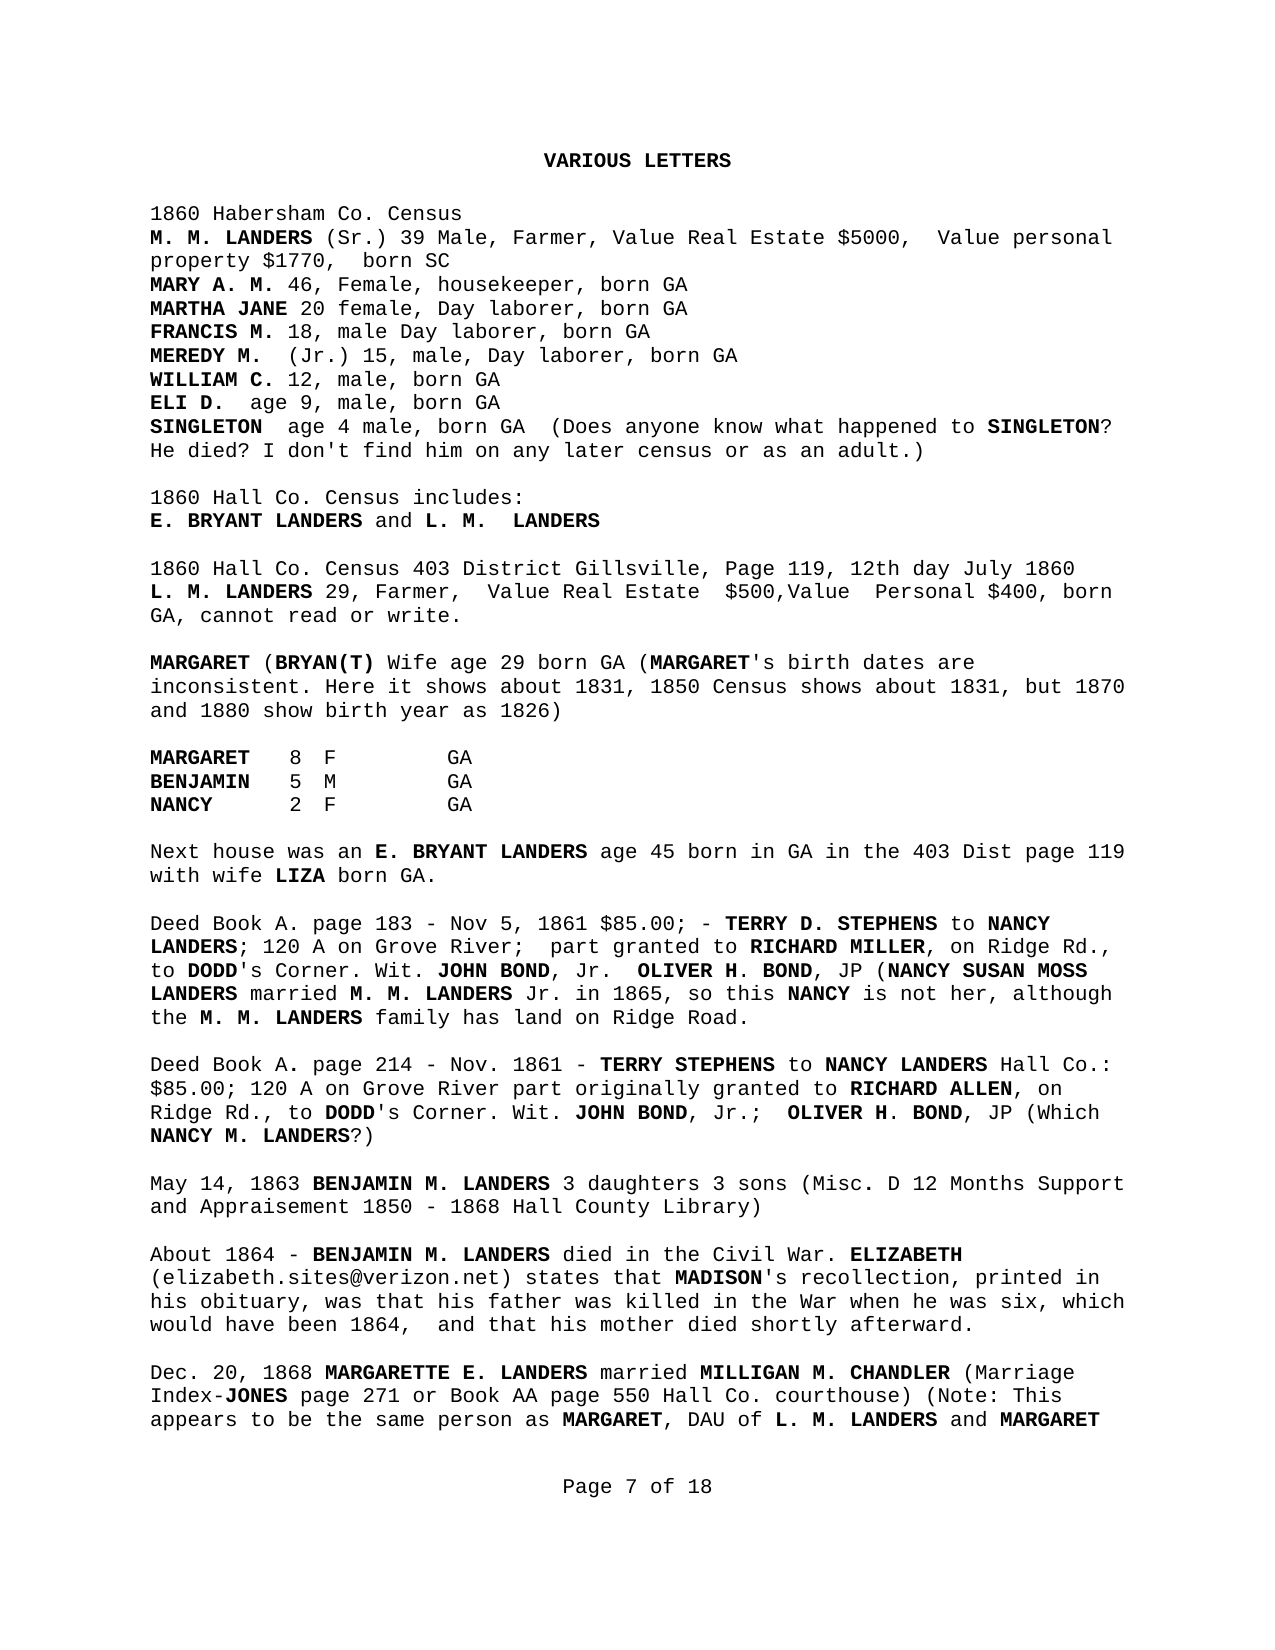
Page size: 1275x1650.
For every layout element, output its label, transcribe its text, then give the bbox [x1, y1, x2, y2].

text Next house was an E. Bryant Landers age 45 born in GA in the 403 Dist page 119 with wife Liza born GA. [150, 842, 1125, 889]
text Dec. 20, 1868 Margarette E. Landers married Milligan M. Chandler (Marriage Index-Jones page 271 or Book AA page 550 Hall Co. courthouse) (Note: This appears to be the same person as Margaret, DAU of L. M. Landers and Margaret [150, 1362, 1125, 1433]
text Deed Book A. page 183 - Nov 5, 1861 $85.00; - Terry D. Stephens to Nancy Landers; 120 A on Grove River; part granted to Richard Miller, on Ridge Rd., to Dodd's Corner. Wit. John Bond, Jr. Oliver H. Bond, JP (Nancy Susan Moss Landers married M. M. Landers Jr. in 1865, so this Nancy is not her, although the M. M. Landers family has land on Ridge Road. [150, 912, 1125, 1031]
text Francis M. 18, male Day laborer, born GA [150, 321, 1125, 345]
text Margaret 8 F GA [150, 747, 1125, 771]
text Benjamin 5 M GA [150, 771, 1125, 794]
text May 14, 1863 Benjamin M. Landers 3 daughters 3 sons (Misc. D 12 Months Support and Appraisement 1850 - 1868 Hall County Library) [150, 1173, 1125, 1220]
text 1860 Hall Co. Census includes: [150, 487, 1125, 511]
text M. M. Landers (Sr.) 39 Male, Farmer, Value Real Estate $5000, Value personal property $1770, born SC [150, 227, 1125, 274]
text Margaret (Bryan(t) Wife age 29 born GA (Margaret's birth dates are inconsistent. Here it shows about 1831, 1850 Census shows about 1831, but 1870 and 1880 show birth year as 1826) [150, 652, 1125, 723]
text William C. 12, male, born GA [150, 369, 1125, 392]
text Martha Jane 20 female, Day laborer, born GA [150, 298, 1125, 321]
text Mary A. M. 46, Female, housekeeper, born GA [150, 274, 1125, 298]
text Nancy 2 F GA [150, 794, 1125, 818]
text About 1864 - Benjamin M. Landers died in the Civil War. Elizabeth (elizabeth.sites@verizon.net) states that Madison's recollection, printed in his obituary, was that his father was killed in the War when he was six, which would have been 1864, and that his mother died shortly afterward. [150, 1243, 1125, 1338]
text Meredy M. (Jr.) 15, male, Day laborer, born GA [150, 345, 1125, 369]
text Eli D. age 9, male, born GA [150, 392, 1125, 416]
text L. M. Landers 29, Farmer, Value Real Estate $500,Value Personal $400, born GA, cannot read or write. [150, 581, 1125, 629]
text Deed Book A. page 214 - Nov. 1861 - Terry Stephens to Nancy Landers Hall Co.: $85.00; 120 A on Grove River part originally granted to Richard Allen, on Ridge Rd., to Dodd's Corner. Wit. John Bond, Jr.; Oliver H. Bond, JP (Which Nancy M. Landers?) [150, 1054, 1125, 1149]
text 1860 Hall Co. Census 403 District Gillsville, Page 119, 12th day July 1860 [150, 558, 1125, 581]
text E. Bryant Landers and L. M. Landers [150, 511, 1125, 534]
text 1860 Habersham Co. Census [150, 203, 1125, 227]
text Singleton age 4 male, born GA (Does anyone know what happened to Singleton? He died? I don't find him on any later census or as an adult.) [150, 416, 1125, 463]
